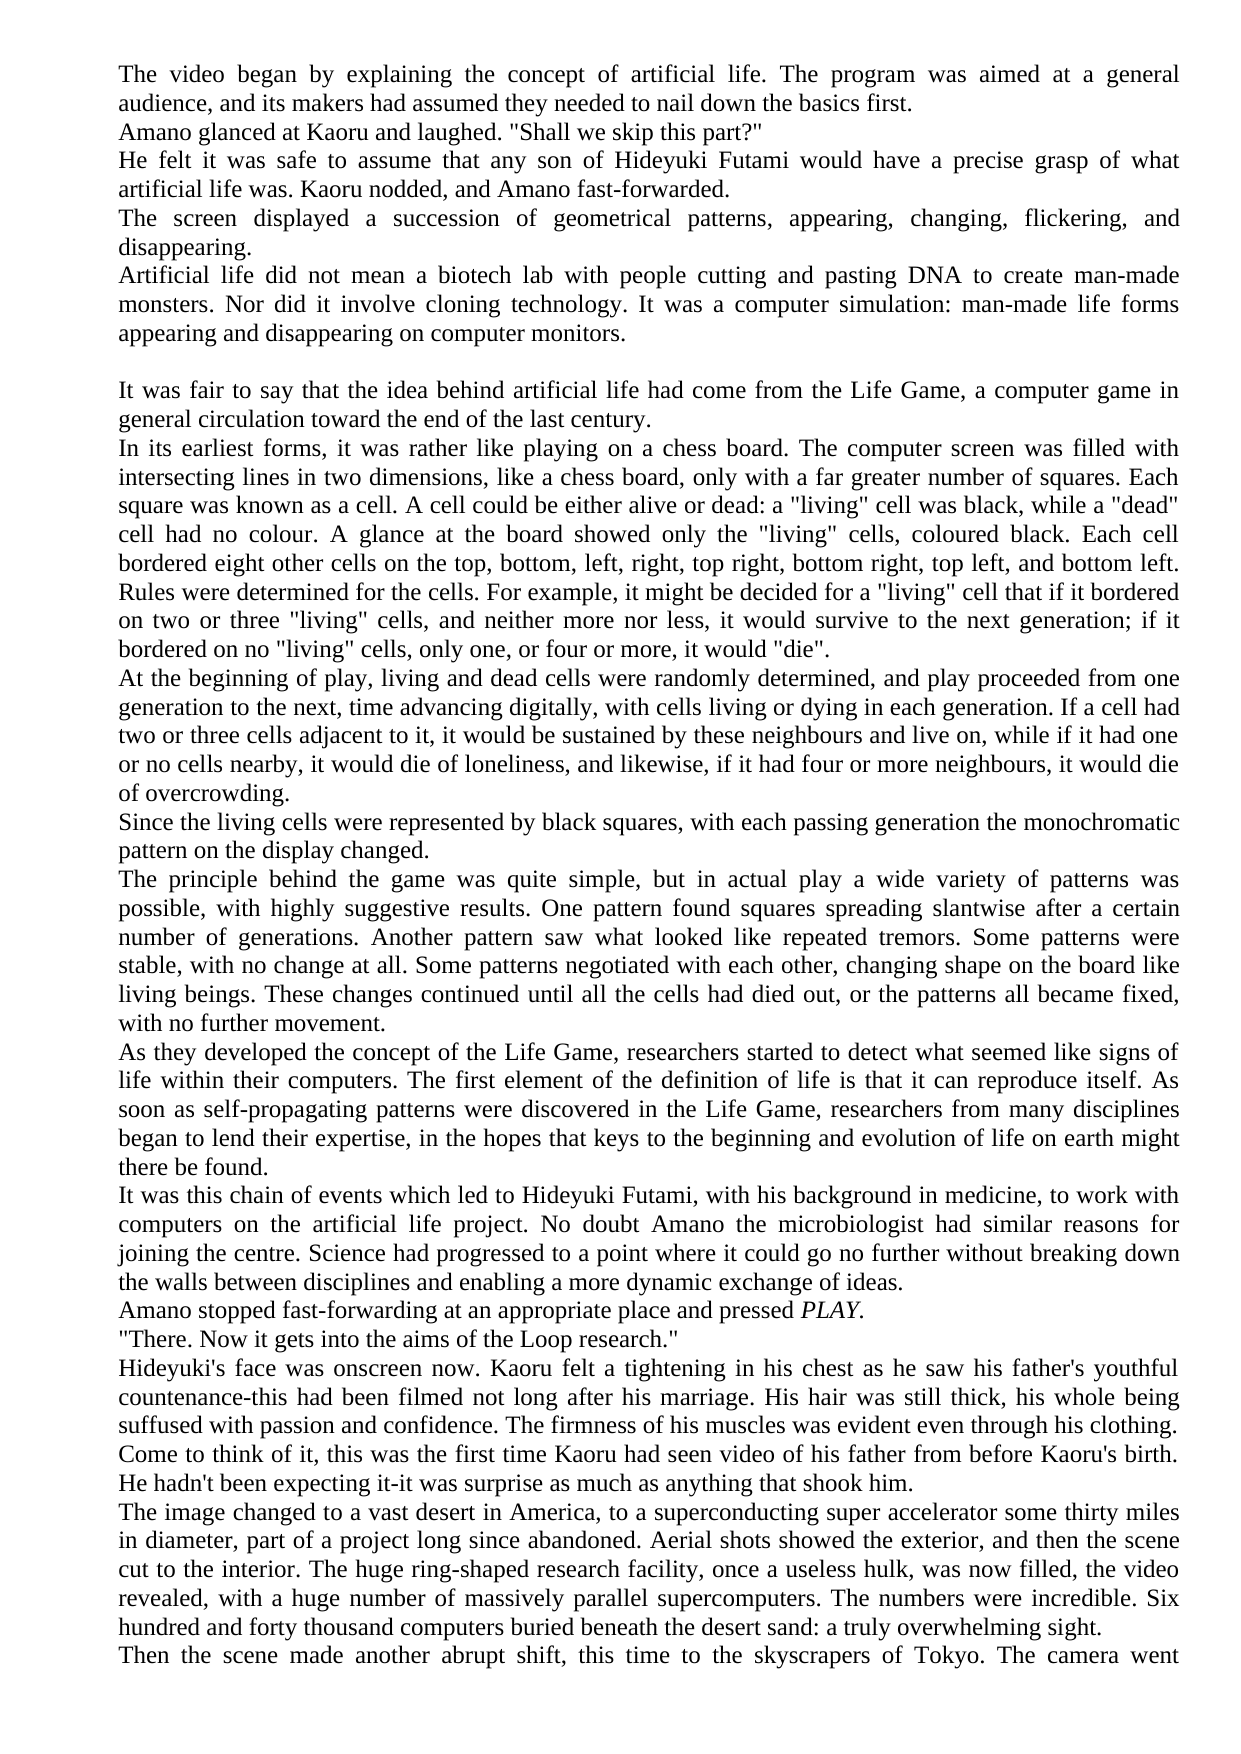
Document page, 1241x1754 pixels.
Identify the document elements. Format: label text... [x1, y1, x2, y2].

text Amano stopped fast-forwarding at an appropriate place and pressed PLAY. [118, 1295, 1181, 1324]
text In its earliest forms, it was rather like playing on a chess board. The computer screen was filled with intersecting lines in two dimensions, like a chess board, only with a far greater number of squares. Each square was known as a cell. A cell could be either alive or dead: a "living" cell was black, while a "dead" cell had no colour. A glance at the board showed only the "living" cells, coloured black. Each cell bordered eight other cells on the top, bottom, left, right, top right, bottom right, top left, and bottom left. Rules were determined for the cells. For example, it might be decided for a "living" cell that if it bordered on two or three "living" cells, and neither more nor less, it would survive to the next generation; if it bordered on no "living" cells, only one, or four or more, it would "die". [118, 433, 1181, 663]
text The principle behind the game was quite simple, but in actual play a wide variety of patterns was possible, with highly suggestive results. One pattern found squares spreading slantwise after a certain number of generations. Another pattern saw what looked like repeated tremors. Some patterns were stable, with no change at all. Some patterns negotiated with each other, changing shape on the board like living beings. These changes continued until all the cells had died out, or the patterns all became fixed, with no further movement. [118, 864, 1181, 1037]
text The video began by explaining the concept of artificial life. The program was aimed at a general audience, and its makers had assumed they needed to nail down the basics first. [118, 59, 1181, 117]
text At the beginning of play, living and dead cells were randomly determined, and play proceeded from one generation to the next, time advancing digitally, with cells living or dying in each generation. If a cell had two or three cells adjacent to it, it would be sustained by these neighbours and live on, while if it had one or no cells nearby, it would die of loneliness, and likewise, if it had four or more neighbours, it would die of overcrowding. [118, 663, 1181, 807]
text It was this chain of events which led to Hideyuki Futami, with his background in medicine, to work with computers on the artificial life project. No doubt Amano the microbiologist had similar reasons for joining the centre. Science had progressed to a point where it could go no further without breaking down the walls between disciplines and enabling a more dynamic exchange of ideas. [118, 1180, 1181, 1295]
text Come to think of it, this was the first time Kaoru had seen video of his father from before Kaoru's birth. He hadn't been expecting it-it was surprise as much as anything that shook him. [118, 1439, 1181, 1497]
text Hideyuki's face was onscreen now. Kaoru felt a tightening in his chest as he saw his father's youthful countenance-this had been filmed not long after his marriage. His hair was still thick, his whole being suffused with passion and confidence. The firmness of his muscles was evident even through his clothing. [118, 1353, 1181, 1439]
text The screen displayed a succession of geometrical patterns, appearing, changing, flickering, and disappearing. [118, 203, 1181, 260]
text The image changed to a vast desert in America, to a superconducting super accelerator some thirty miles in diameter, part of a project long since abandoned. Aerial shots showed the exterior, and then the scene cut to the interior. The huge ring-shaped research facility, once a useless hulk, was now filled, the video revealed, with a huge number of massively parallel supercomputers. The numbers were incredible. Six hundred and forty thousand computers buried beneath the desert sand: a truly overwhelming sight. [118, 1497, 1181, 1640]
text Then the scene made another abrupt shift, this time to the skyscrapers of Tokyo. The camera went [118, 1640, 1181, 1669]
text Artificial life did not mean a biotech lab with people cutting and pasting DNA to create man-made monsters. Nor did it involve cloning technology. It was a computer simulation: man-made life forms appearing and disappearing on computer monitors. [118, 260, 1181, 347]
text As they developed the concept of the Life Game, researchers started to detect what seemed like signs of life within their computers. The first element of the definition of life is that it can reproduce itself. As soon as self-propagating patterns were discovered in the Life Game, researchers from many disciplines began to lend their expertise, in the hopes that keys to the beginning and evolution of life on earth might there be found. [118, 1037, 1181, 1180]
text He felt it was safe to assume that any son of Hideyuki Futami would have a precise grasp of what artificial life was. Kaoru nodded, and Amano fast-forwarded. [118, 145, 1181, 203]
text Since the living cells were represented by black squares, with each passing generation the monochromatic pattern on the display changed. [118, 807, 1181, 864]
text It was fair to say that the idea behind artificial life had come from the Life Game, a computer game in general circulation toward the end of the last century. [118, 375, 1181, 433]
text "There. Now it gets into the aims of the Loop research." [118, 1324, 1181, 1353]
text Amano glanced at Kaoru and laughed. "Shall we skip this part?" [118, 117, 1181, 145]
